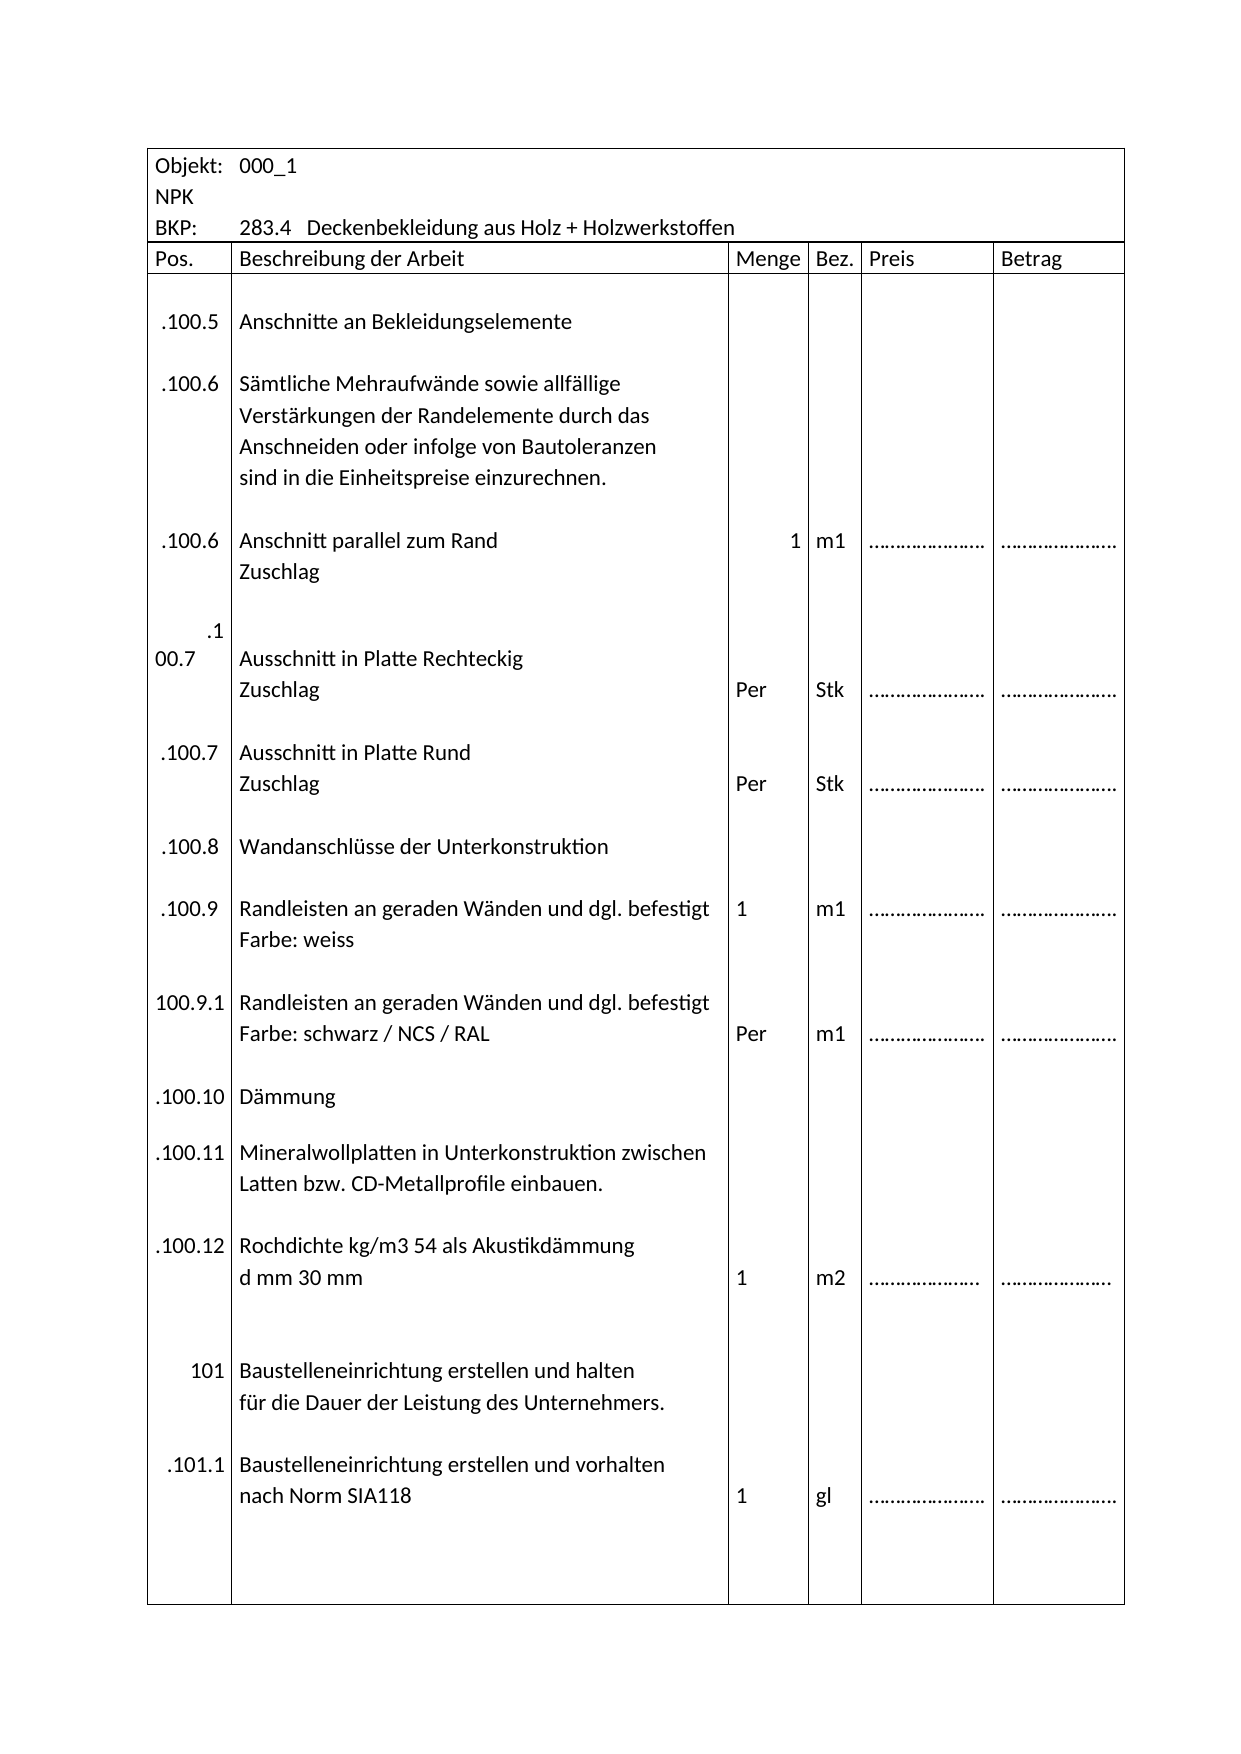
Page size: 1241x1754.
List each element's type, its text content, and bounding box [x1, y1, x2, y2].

table_cell Zuschlag [232, 554, 728, 585]
table_cell [994, 1447, 1124, 1478]
table_cell Pos. [148, 243, 231, 273]
table_cell [729, 829, 808, 860]
table_cell [148, 398, 231, 429]
table_cell [729, 491, 808, 523]
table_cell [148, 1166, 231, 1197]
table_cell ………………… [994, 1260, 1124, 1291]
table_cell [148, 585, 231, 616]
table_cell [862, 1541, 993, 1572]
table_cell …………………. [994, 523, 1124, 554]
table_cell [809, 1416, 861, 1447]
table_cell Zuschlag [232, 766, 728, 797]
table_cell [862, 554, 993, 585]
table_cell [862, 1416, 993, 1447]
table_cell d mm 30 mm [232, 1260, 728, 1291]
table_cell Stk [809, 673, 861, 704]
table_cell [809, 585, 861, 616]
table_cell [994, 1197, 1124, 1228]
table_cell [862, 398, 993, 429]
table_cell [148, 335, 231, 366]
table_cell [809, 1048, 861, 1079]
table_cell [809, 1510, 861, 1541]
table_cell [862, 1079, 993, 1110]
table_cell [994, 366, 1124, 398]
table_cell 1 [729, 1479, 808, 1510]
table_cell [729, 1416, 808, 1447]
table_cell [232, 954, 728, 985]
table_cell [729, 554, 808, 585]
table_cell [148, 860, 231, 891]
table_cell [862, 274, 993, 304]
table_cell [994, 149, 1124, 179]
table_cell [148, 1291, 231, 1322]
table_cell …………………. [862, 891, 993, 922]
table_cell [148, 954, 231, 985]
table_cell [994, 304, 1124, 335]
table_cell …………………. [862, 1479, 993, 1510]
table_cell [809, 704, 861, 735]
table_cell [862, 366, 993, 398]
table_cell [809, 554, 861, 585]
table_cell [232, 491, 728, 523]
table_cell [809, 798, 861, 829]
table_cell [809, 1322, 861, 1353]
table_cell [862, 460, 993, 491]
table_cell [862, 585, 993, 616]
table_cell Randleisten an geraden Wänden und dgl. befestigt [232, 985, 728, 1016]
table_cell [994, 616, 1124, 672]
table_cell [729, 1447, 808, 1478]
table_cell für die Dauer der Leistung des Unternehmers. [232, 1385, 728, 1416]
table_cell …………………. [994, 766, 1124, 797]
table_cell [994, 1291, 1124, 1322]
table_cell .101.1 [148, 1447, 231, 1478]
table_cell [809, 429, 861, 460]
table_cell Wandanschlüsse der Unterkonstruktion [232, 829, 728, 860]
table_cell [994, 1354, 1124, 1385]
table_cell [809, 366, 861, 398]
table_cell [862, 1354, 993, 1385]
table_cell [148, 1572, 231, 1603]
table_cell [232, 860, 728, 891]
table_cell [862, 1166, 993, 1197]
table_cell [232, 1291, 728, 1322]
table_cell Stk [809, 766, 861, 797]
table_cell [232, 335, 728, 366]
table_cell [994, 1541, 1124, 1572]
table_cell Anschnitte an Bekleidungselemente [232, 304, 728, 335]
table_cell [809, 491, 861, 523]
table_cell Beschreibung der Arbeit [232, 243, 728, 273]
table_cell [994, 179, 1124, 210]
table_cell [862, 1291, 993, 1322]
table_cell [862, 860, 993, 891]
table_cell .100.9 [148, 891, 231, 922]
table_cell [729, 1541, 808, 1572]
table_cell Anschnitt parallel zum Rand [232, 523, 728, 554]
table_cell [994, 554, 1124, 585]
table_cell [729, 704, 808, 735]
table_cell [148, 673, 231, 704]
table_cell Anschneiden oder infolge von Bautoleranzen [232, 429, 728, 460]
table_cell [809, 304, 861, 335]
table_cell [148, 554, 231, 585]
table_cell [148, 491, 231, 523]
table_cell [729, 735, 808, 766]
table_cell [232, 704, 728, 735]
table_cell …………………. [994, 673, 1124, 704]
table_cell [809, 616, 861, 672]
table_cell 000_1 [232, 149, 993, 179]
table_cell [148, 766, 231, 797]
table_cell [994, 860, 1124, 891]
table_cell [994, 829, 1124, 860]
table_cell [994, 585, 1124, 616]
table_cell [862, 735, 993, 766]
table_cell Baustelleneinrichtung erstellen und halten [232, 1354, 728, 1385]
table_cell [729, 1079, 808, 1110]
table_cell [994, 210, 1124, 241]
table_cell [809, 1110, 861, 1166]
table_cell nach Norm SIA118 [232, 1479, 728, 1510]
table_cell [994, 985, 1124, 1016]
table_cell [729, 366, 808, 398]
table_cell .100.5 [148, 304, 231, 335]
table_cell [809, 1197, 861, 1228]
table_cell Objekt: [148, 149, 232, 179]
table_cell [148, 1197, 231, 1228]
table_cell [232, 1416, 728, 1447]
table_cell NPK [148, 179, 232, 210]
table_cell [862, 829, 993, 860]
table_cell [809, 398, 861, 429]
table_cell [862, 704, 993, 735]
table_cell [994, 1166, 1124, 1197]
table_cell ………………… [862, 1260, 993, 1291]
table_cell [809, 1079, 861, 1110]
table_cell [148, 1048, 231, 1079]
table_cell [729, 1048, 808, 1079]
table_cell [994, 398, 1124, 429]
table_cell [809, 335, 861, 366]
table_cell [809, 1229, 861, 1260]
table_cell [862, 923, 993, 954]
table_cell [862, 304, 993, 335]
table_cell 283.4 Deckenbekleidung aus Holz + Holzwerkstoffen [232, 210, 993, 241]
table_cell .100.6 [148, 366, 231, 398]
table_cell [729, 616, 808, 672]
table_cell [232, 1322, 728, 1353]
table_cell [148, 429, 231, 460]
table_cell [148, 704, 231, 735]
table_cell .100.10 [148, 1079, 231, 1110]
table_cell …………………. [994, 1479, 1124, 1510]
table_cell Randleisten an geraden Wänden und dgl. befestigt [232, 891, 728, 922]
table_cell [729, 1322, 808, 1353]
table_cell [994, 1572, 1124, 1603]
table_cell [729, 1572, 808, 1603]
table_cell [148, 460, 231, 491]
table_cell .100.11 [148, 1110, 231, 1166]
table_cell [148, 1260, 231, 1291]
table_cell …………………. [994, 891, 1124, 922]
table_cell [809, 1447, 861, 1478]
table_cell [809, 1572, 861, 1603]
table_cell Sämtliche Mehraufwände sowie allfällige [232, 366, 728, 398]
table_cell [994, 335, 1124, 366]
table_cell [232, 1541, 728, 1572]
table_cell [862, 335, 993, 366]
table_cell [994, 735, 1124, 766]
table_cell Farbe: schwarz / NCS / RAL [232, 1016, 728, 1047]
table_cell [148, 1385, 231, 1416]
table_cell [729, 1354, 808, 1385]
table_cell …………………. [994, 1016, 1124, 1047]
table_cell [862, 1197, 993, 1228]
table_cell gl [809, 1479, 861, 1510]
table_cell [994, 460, 1124, 491]
table_cell Per [729, 1016, 808, 1047]
table_cell [862, 1447, 993, 1478]
table_cell [729, 429, 808, 460]
table_cell [809, 735, 861, 766]
table_cell [232, 585, 728, 616]
table_cell Menge [729, 243, 808, 273]
table_cell Rochdichte kg/m3 54 als Akustikdämmung [232, 1229, 728, 1260]
table_cell [729, 1291, 808, 1322]
table_cell Betrag [994, 243, 1124, 273]
table_cell Verstärkungen der Randelemente durch das [232, 398, 728, 429]
table_cell [148, 1510, 231, 1541]
table_cell 1 [729, 891, 808, 922]
table_cell [862, 1572, 993, 1603]
table_cell .100.7 [148, 616, 231, 672]
table_cell [232, 1510, 728, 1541]
table_cell …………………. [862, 523, 993, 554]
table_cell [148, 1016, 231, 1047]
table_cell [994, 1510, 1124, 1541]
table_cell [232, 274, 728, 304]
table_cell [729, 954, 808, 985]
table_cell [809, 460, 861, 491]
table_cell [862, 491, 993, 523]
table_cell m1 [809, 1016, 861, 1047]
table_cell .100.6 [148, 523, 231, 554]
table_cell [729, 335, 808, 366]
table_cell [994, 798, 1124, 829]
table_cell [809, 1541, 861, 1572]
table_cell .100.8 [148, 829, 231, 860]
table_cell [148, 1322, 231, 1353]
table_cell Baustelleneinrichtung erstellen und vorhalten [232, 1447, 728, 1478]
table_cell [148, 798, 231, 829]
table_cell [862, 1385, 993, 1416]
table_cell [994, 1416, 1124, 1447]
table_cell [994, 1229, 1124, 1260]
table_cell [148, 1479, 231, 1510]
table_cell [862, 985, 993, 1016]
table_cell [729, 585, 808, 616]
table_cell [994, 923, 1124, 954]
table_cell [729, 460, 808, 491]
table_cell [994, 954, 1124, 985]
table_cell [232, 179, 993, 210]
table_cell Per [729, 673, 808, 704]
table_cell [994, 1322, 1124, 1353]
table_cell [729, 798, 808, 829]
table_cell [729, 1229, 808, 1260]
table_cell [729, 274, 808, 304]
table_cell BKP: [148, 210, 232, 241]
table_cell [729, 1110, 808, 1166]
table_cell 101 [148, 1354, 231, 1385]
table_cell [809, 1291, 861, 1322]
table_cell Preis [862, 243, 993, 273]
table_cell [994, 429, 1124, 460]
table_cell Per [729, 766, 808, 797]
table_cell [994, 491, 1124, 523]
table_cell m2 [809, 1260, 861, 1291]
table_cell 1 [729, 523, 808, 554]
table_cell [729, 1510, 808, 1541]
table_cell Latten bzw. CD-Metallprofile einbauen. [232, 1166, 728, 1197]
table_cell [862, 798, 993, 829]
table_cell [809, 1354, 861, 1385]
table_cell Farbe: weiss [232, 923, 728, 954]
table_cell [862, 1322, 993, 1353]
table_cell [729, 985, 808, 1016]
table_cell [994, 274, 1124, 304]
table_cell [994, 1079, 1124, 1110]
table_cell [809, 274, 861, 304]
table_cell [862, 1048, 993, 1079]
table_cell [148, 274, 231, 304]
table_cell Mineralwollplatten in Unterkonstruktion zwischen [232, 1110, 728, 1166]
table_cell Zuschlag [232, 673, 728, 704]
table_cell [232, 798, 728, 829]
table_cell [729, 1385, 808, 1416]
table_cell [809, 860, 861, 891]
table_cell [729, 1166, 808, 1197]
table_cell [809, 954, 861, 985]
table_cell .100.7 [148, 735, 231, 766]
table_cell Bez. [809, 243, 861, 273]
table_cell [862, 954, 993, 985]
table_cell …………………. [862, 766, 993, 797]
table_cell m1 [809, 891, 861, 922]
table_cell [994, 1048, 1124, 1079]
table_cell …………………. [862, 1016, 993, 1047]
table_cell 100.9.1 [148, 985, 231, 1016]
table_cell [862, 429, 993, 460]
table_cell [729, 923, 808, 954]
table_cell Ausschnitt in Platte Rund [232, 735, 728, 766]
table_cell sind in die Einheitspreise einzurechnen. [232, 460, 728, 491]
table_cell [729, 1197, 808, 1228]
table_cell [148, 1416, 231, 1447]
table_cell [148, 1541, 231, 1572]
table_cell [809, 923, 861, 954]
table_cell [809, 1166, 861, 1197]
table_cell …………………. [862, 673, 993, 704]
table_cell [862, 1510, 993, 1541]
table_cell [809, 829, 861, 860]
table_cell [232, 1572, 728, 1603]
table_cell [809, 1385, 861, 1416]
table_cell [994, 704, 1124, 735]
table_cell 1 [729, 1260, 808, 1291]
table_cell [729, 398, 808, 429]
table_cell [148, 923, 231, 954]
table_cell [862, 616, 993, 672]
table_cell [729, 304, 808, 335]
table_cell m1 [809, 523, 861, 554]
table_cell [809, 985, 861, 1016]
table_cell [862, 1229, 993, 1260]
table_cell .100.12 [148, 1229, 231, 1260]
table_cell Ausschnitt in Platte Rechteckig [232, 616, 728, 672]
table_cell [729, 860, 808, 891]
table_cell [862, 1110, 993, 1166]
table_cell [994, 1385, 1124, 1416]
table_cell [994, 1110, 1124, 1166]
table_cell Dämmung [232, 1079, 728, 1110]
table_cell [232, 1197, 728, 1228]
table_cell [232, 1048, 728, 1079]
